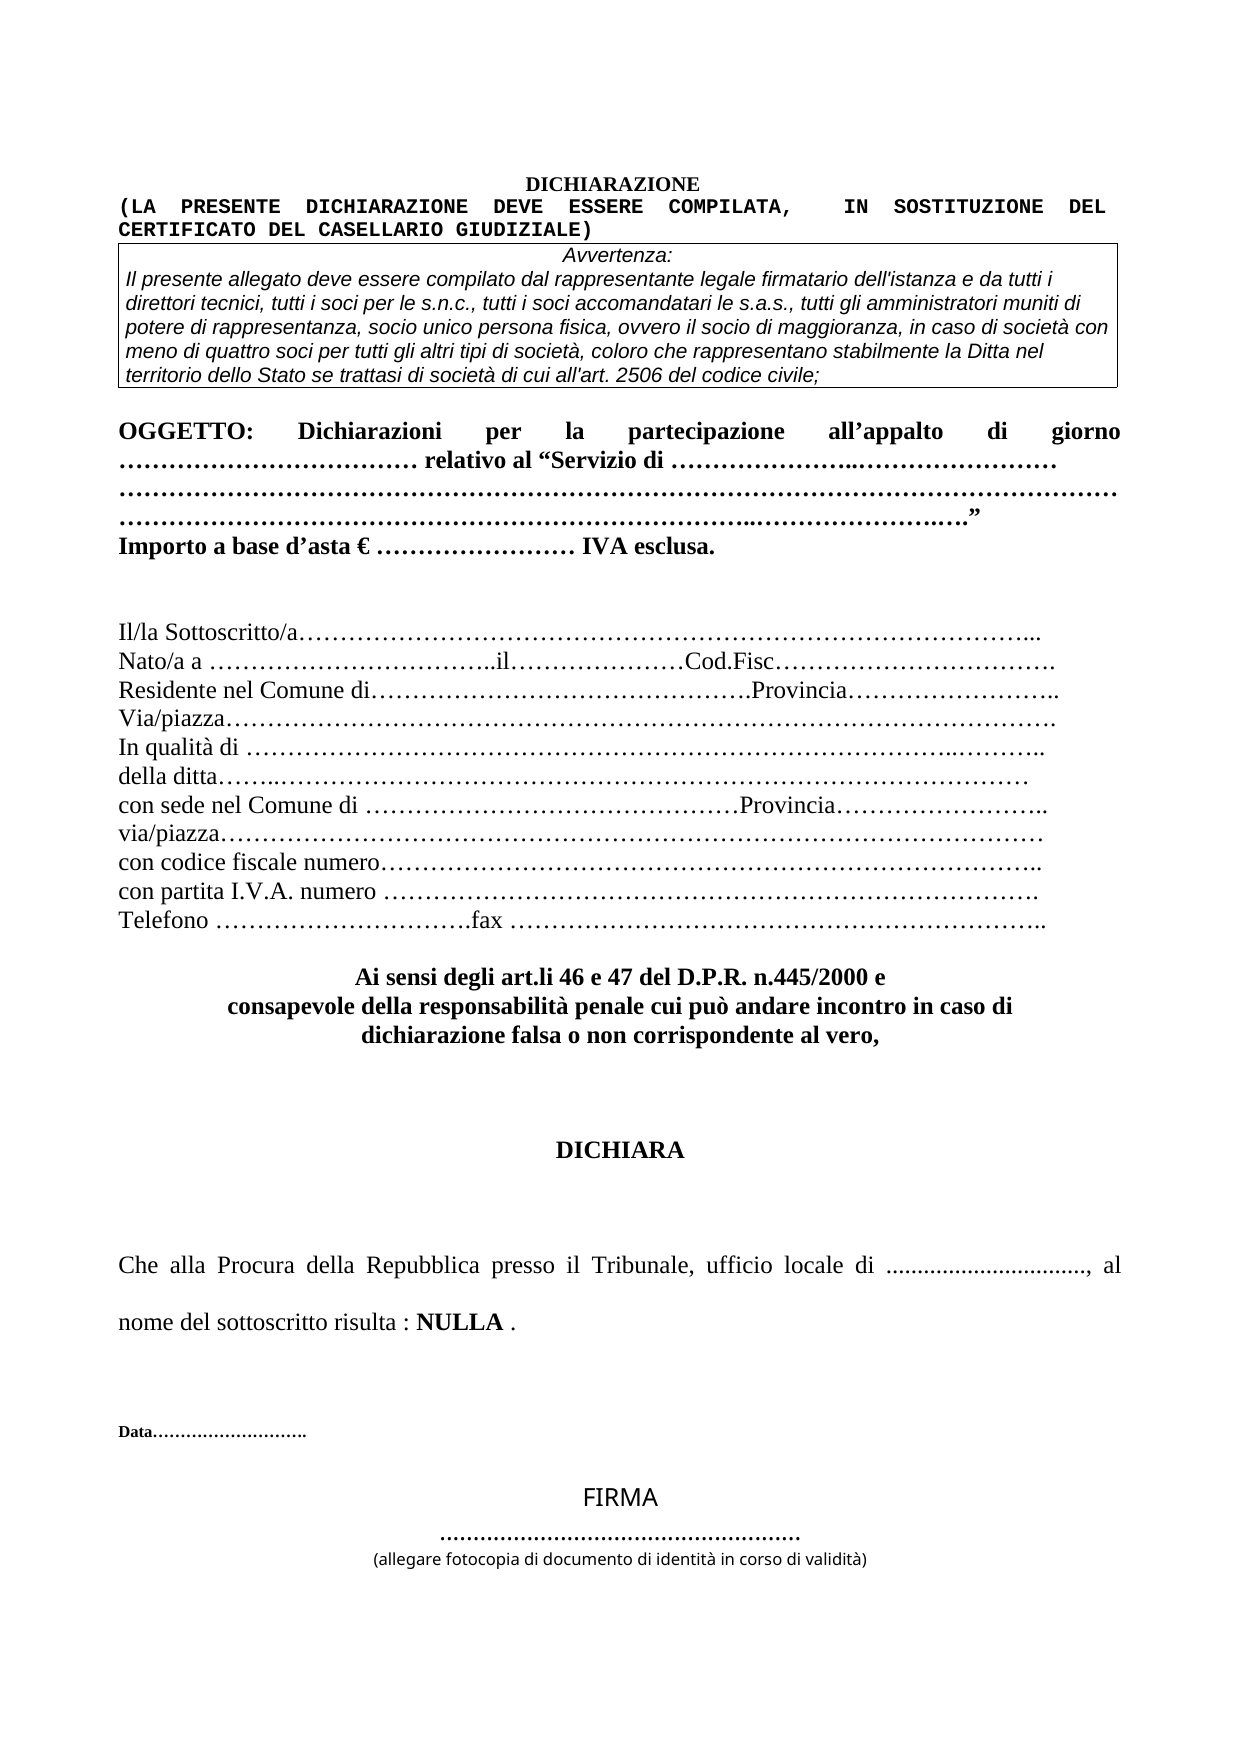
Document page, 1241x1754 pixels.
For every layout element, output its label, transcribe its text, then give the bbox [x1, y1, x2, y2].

text OGGETTO: Dichiarazioni per la partecipazione all’appalto di giorno ……………………………… relativo al “Servizio di …………………..…………………… [118, 416, 1122, 473]
text (allegare fotocopia di documento di identità in corso di validità) [118, 1548, 1122, 1571]
subtitle consapevole della responsabilità penale cui può andare incontro in caso di [118, 991, 1122, 1020]
text DICHIARA [118, 1135, 1122, 1163]
text (LA PRESENTE DICHIARAZIONE DEVE ESSERE COMPILATA, IN SOSTITUZIONE DEL CERTIFICATO DEL CASELLARIO GIUDIZIALE) [118, 196, 1107, 243]
subtitle Ai sensi degli art.li 46 e 47 del D.P.R. n.445/2000 e [118, 962, 1122, 991]
text Via/piazza………………………………………………………………………………………. [118, 703, 1122, 732]
text della ditta……..……………………………………………………………………………… [118, 761, 1122, 790]
text In qualità di …………………………………………………………………………..……….. [118, 732, 1122, 761]
text Telefono ………………………….fax ……………………………………………………….. [118, 905, 1122, 933]
text ……………………………………………………………………………………………………………………………………………………………………………..………………….….” [118, 473, 1122, 531]
text ...................................................... [118, 1514, 1122, 1548]
text via/piazza……………………………………………………………………………………… [118, 818, 1122, 847]
text Che alla Procura della Repubblica presso il Tribunale, ufficio locale di ................................, al nome del sottoscritto risulta : NULLA . [118, 1250, 1122, 1336]
text Data………………………. [118, 1422, 1107, 1441]
text Nato/a a ……………………………..il…………………Cod.Fisc……………………………. [118, 646, 1122, 675]
text con codice fiscale numero…………………………………………………………………….. [118, 847, 1122, 876]
text con sede nel Comune di ………………………………………Provincia…………………….. [118, 790, 1122, 818]
text Residente nel Comune di……………………………………….Provincia…………………….. [118, 675, 1122, 703]
text Importo a base d’asta € …………………… IVA esclusa. [118, 531, 1122, 560]
text con partita I.V.A. numero ……………………………………………………………………. [118, 876, 1107, 905]
table_header Avvertenza: Il presente allegato deve essere compilato dal rappresentante legale firmatario dell'istanza e da tutti i direttori tecnici, tutti i soci per le s.n.c., tutti i soci accomandatari le s.a.s., tutti gli amministratori muniti di potere di rappresentanza, socio unico persona fisica, ovvero il socio di maggioranza, in caso di società con meno di quattro soci per tutti gli altri tipi di società, coloro che rappresentano stabilmente la Ditta nel territorio dello Stato se trattasi di società di cui all'art. 2506 del codice civile; [119, 244, 1117, 387]
text Il/la Sottoscritto/a……………………………………………………………………………... [118, 617, 1122, 646]
text dichiarazione falsa o non corrispondente al vero, [118, 1020, 1122, 1048]
text DICHIARAZIONE [118, 172, 1107, 196]
text FIRMA [118, 1480, 1122, 1514]
